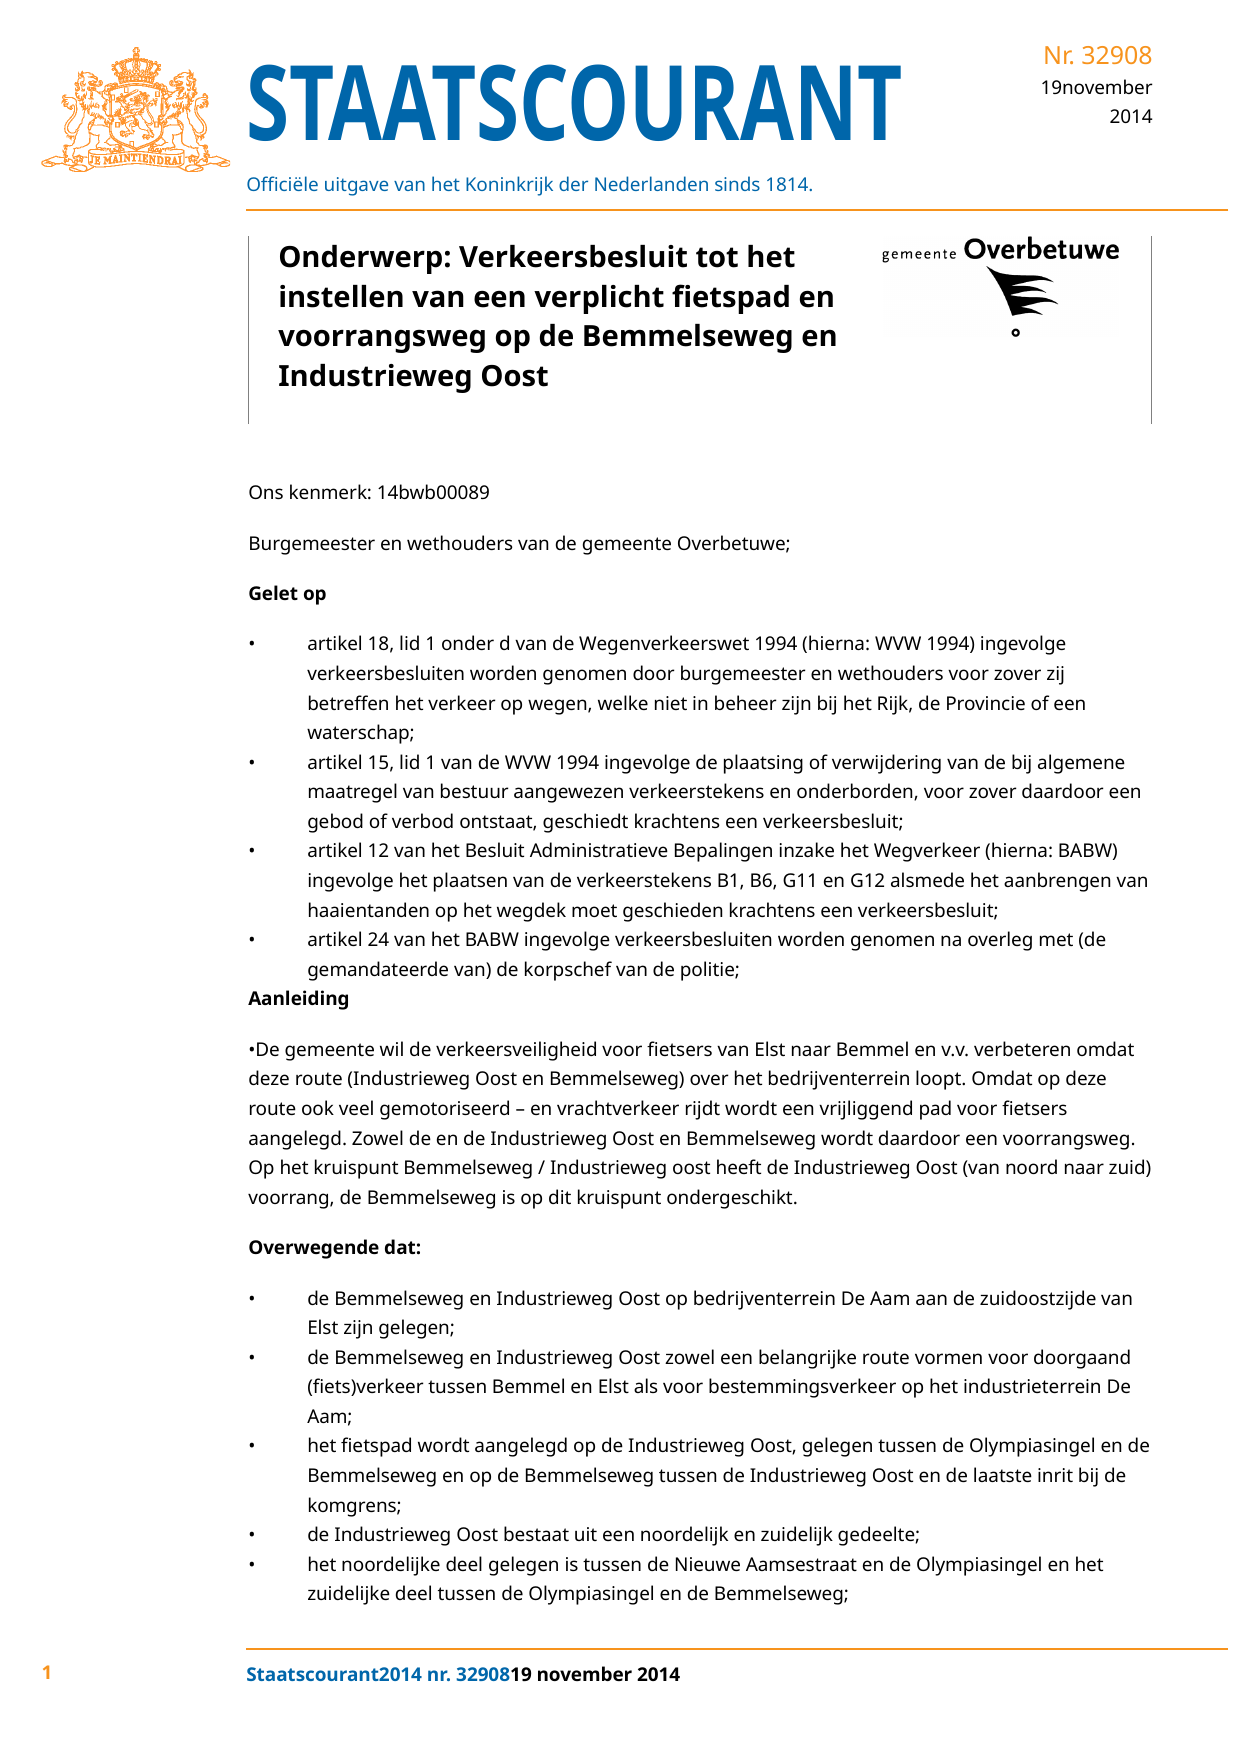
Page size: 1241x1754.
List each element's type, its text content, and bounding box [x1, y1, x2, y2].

text Gelet op [248, 580, 1152, 606]
text •De gemeente wil de verkeersveiligheid voor fietsers van Elst naar Bemmel en v.v. verbeteren omdat deze route (Industrieweg Oost en Bemmelseweg) over het bedrijventerrein loopt. Omdat op deze route ook veel gemotoriseerd – en vrachtverkeer rijdt wordt een vrijliggend pad voor fietsers aangelegd. Zowel de en de Industrieweg Oost en Bemmelseweg wordt daardoor een voorrangsweg. Op het kruispunt Bemmelseweg / Industrieweg oost heeft de Industrieweg Oost (van noord naar zuid) voorrang, de Bemmelseweg is op dit kruispunt ondergeschikt. [248, 1036, 1152, 1210]
list het noordelijke deel gelegen is tussen de Nieuwe Aamsestraat en de Olympiasingel en het zuidelijke deel tussen de Olympiasingel en de Bemmelseweg; [248, 1551, 1152, 1606]
text Burgemeester en wethouders van de gemeente Overbetuwe; [248, 530, 1152, 556]
table_header [850, 236, 1151, 424]
list de Bemmelseweg en Industrieweg Oost zowel een belangrijke route vormen voor doorgaand (fiets)verkeer tussen Bemmel en Elst als voor bestemmingsverkeer op het industrieterrein De Aam; [248, 1344, 1152, 1429]
text Ons kenmerk: 14bwb00089 [248, 479, 1152, 505]
list artikel 24 van het BABW ingevolge verkeersbesluiten worden genomen na overleg met (de gemandateerde van) de korpschef van de politie; [248, 926, 1152, 982]
picture [41, 47, 231, 172]
list artikel 18, lid 1 onder d van de Wegenverkeerswet 1994 (hierna: WVW 1994) ingevolge verkeersbesluiten worden genomen door burgemeester en wethouders voor zover zij betreffen het verkeer op wegen, welke niet in beheer zijn bij het Rijk, de Provincie of een waterschap; [248, 631, 1152, 745]
text Aanleiding [248, 986, 1152, 1011]
table_header Onderwerp: Verkeersbesluit tot het instellen van een verplicht fietspad en voorrangsweg op de Bemmelseweg en Industrieweg Oost [249, 236, 850, 424]
list de Industrieweg Oost bestaat uit een noordelijk en zuidelijk gedeelte; [248, 1521, 1152, 1547]
text Overwegende dat: [248, 1234, 1152, 1260]
list de Bemmelseweg en Industrieweg Oost op bedrijventerrein De Aam aan de zuidoostzijde van Elst zijn gelegen; [248, 1285, 1152, 1340]
list het fietspad wordt aangelegd op de Industrieweg Oost, gelegen tussen de Olympiasingel en de Bemmelseweg en op de Bemmelseweg tussen de Industrieweg Oost en de laatste inrit bij de komgrens; [248, 1433, 1152, 1518]
picture [882, 236, 1119, 337]
list artikel 15, lid 1 van de WVW 1994 ingevolge de plaatsing of verwijdering van de bij algemene maatregel van bestuur aangewezen verkeerstekens en onderborden, voor zover daardoor een gebod of verbod ontstaat, geschiedt krachtens een verkeersbesluit; [248, 749, 1152, 834]
list artikel 12 van het Besluit Administratieve Bepalingen inzake het Wegverkeer (hierna: BABW) ingevolge het plaatsen van de verkeerstekens B1, B6, G11 en G12 alsmede het aanbrengen van haaientanden op het wegdek moet geschieden krachtens een verkeersbesluit; [248, 838, 1152, 923]
